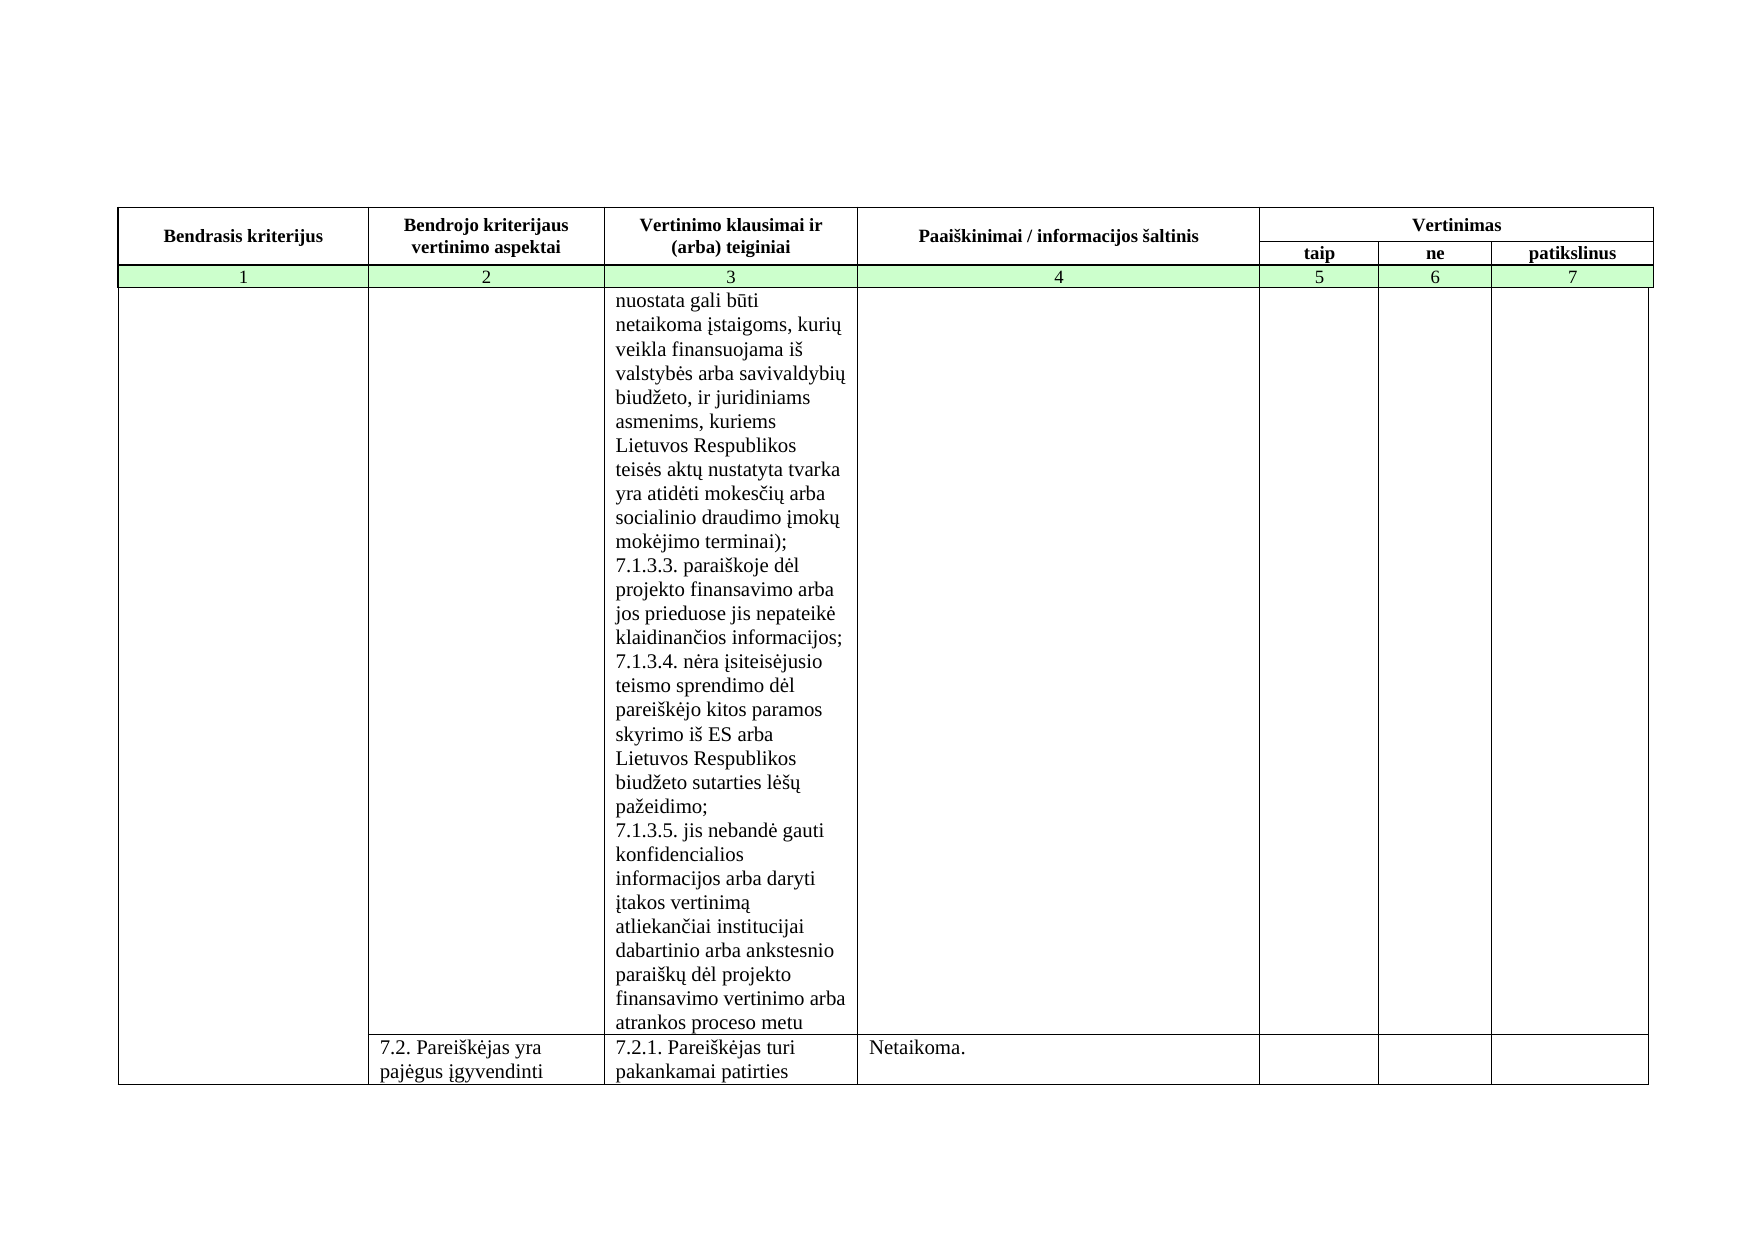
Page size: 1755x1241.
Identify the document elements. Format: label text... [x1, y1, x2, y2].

table_cell 7 [1492, 266, 1653, 287]
table_cell 7.2. Pareiškėjas yra pajėgus įgyvendinti [369, 1035, 604, 1083]
table_cell [119, 288, 368, 1083]
table_header Vertinimo klausimai ir (arba) teiginiai [605, 208, 857, 264]
table_cell 3 [605, 266, 857, 287]
table_cell [1649, 288, 1653, 1034]
table_cell 2 [369, 266, 604, 287]
table_cell 5 [1260, 266, 1378, 287]
table_header Bendrasis kriterijus [119, 208, 368, 264]
table_cell [858, 288, 1259, 1034]
table_cell [1260, 288, 1378, 1034]
table_cell ne [1379, 242, 1491, 264]
table_header Paaiškinimai / informacijos šaltinis [858, 208, 1259, 264]
table_cell [1492, 288, 1648, 1034]
table_cell [1260, 1035, 1378, 1083]
table_cell 7.2.1. Pareiškėjas turi pakankamai patirties [605, 1035, 857, 1083]
table_cell patikslinus [1492, 242, 1653, 264]
table_cell 4 [858, 266, 1259, 287]
table_cell [1379, 288, 1491, 1034]
table_cell 6 [1379, 266, 1491, 287]
table_cell [369, 288, 604, 1034]
table_cell 1 [119, 266, 368, 287]
table_cell taip [1260, 242, 1378, 264]
table_cell Netaikoma. [858, 1035, 1259, 1083]
table_cell nuostata gali būti netaikoma įstaigoms, kurių veikla finansuojama iš valstybės arba savivaldybių biudžeto, ir juridiniams asmenims, kuriems Lietuvos Respublikos teisės aktų nustatyta tvarka yra atidėti mokesčių arba socialinio draudimo įmokų mokėjimo terminai); 7.1.3.3. paraiškoje dėl projekto finansavimo arba jos prieduose jis nepateikė klaidinančios informacijos; 7.1.3.4. nėra įsiteisėjusio teismo sprendimo dėl pareiškėjo kitos paramos skyrimo iš ES arba Lietuvos Respublikos biudžeto sutarties lėšų pažeidimo; 7.1.3.5. jis nebandė gauti konfidencialios informacijos arba daryti įtakos vertinimą atliekančiai institucijai dabartinio arba ankstesnio paraiškų dėl projekto finansavimo vertinimo arba atrankos proceso metu [605, 288, 857, 1034]
table_cell [1649, 1034, 1653, 1083]
table_cell [1379, 1035, 1491, 1083]
table_header Vertinimas [1260, 208, 1653, 241]
table_header Bendrojo kriterijaus vertinimo aspektai [369, 208, 604, 264]
table_cell [1492, 1035, 1648, 1083]
